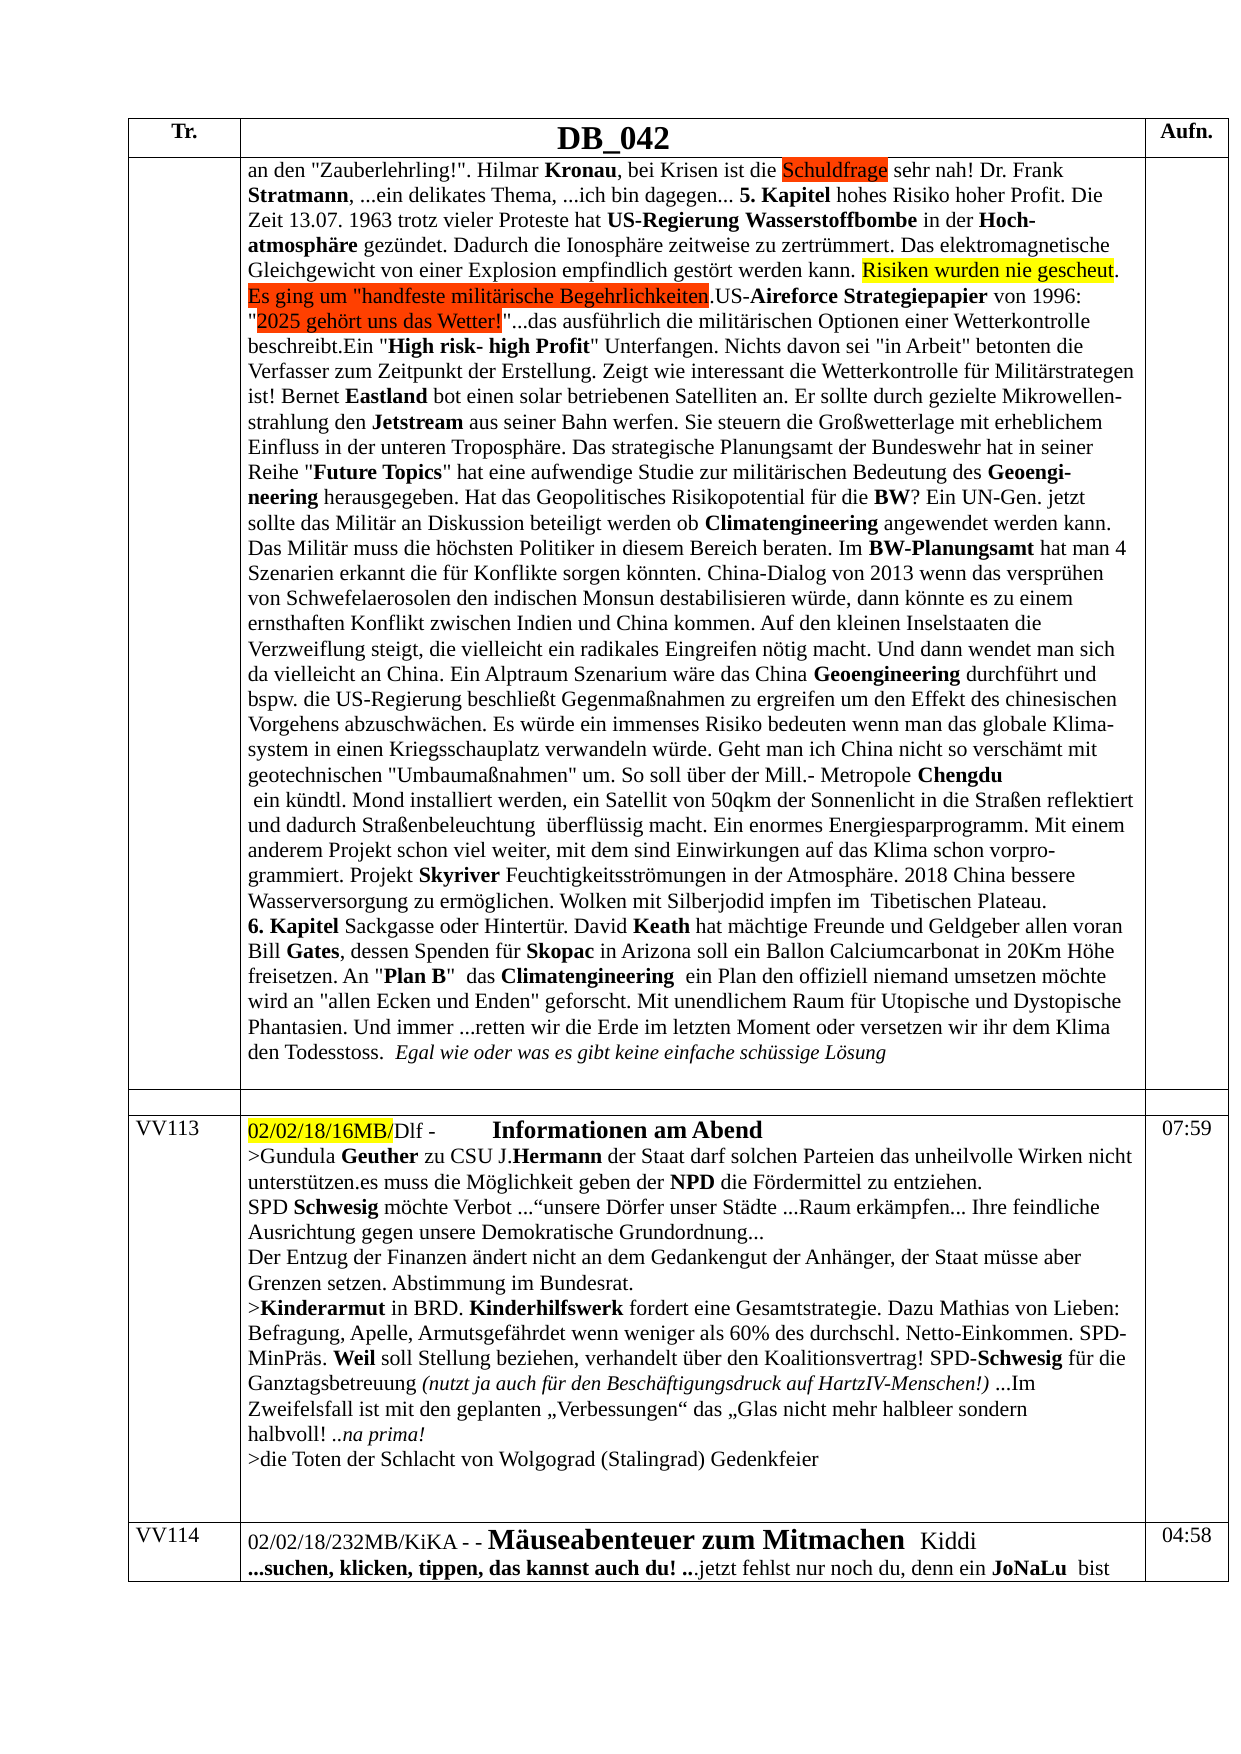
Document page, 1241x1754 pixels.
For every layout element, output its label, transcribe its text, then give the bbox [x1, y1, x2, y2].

table_cell 02/02/18/232MB/KiKA - - Mäuseabenteuer zum Mitmachen Kiddi ...suchen, klicken, tippen, das kannst auch du! ...jetzt fehlst nur noch du, denn ein JoNaLu bist [241, 1523, 1145, 1581]
table_header Tr. [129, 119, 240, 157]
table_cell [1146, 1090, 1228, 1115]
table_cell VV114 [129, 1523, 240, 1581]
table_header DB_042 [241, 119, 1145, 157]
table_cell [129, 1090, 240, 1115]
table_cell VV113 [129, 1116, 240, 1522]
table_cell [241, 1090, 1145, 1115]
table_cell 07:59 [1146, 1116, 1228, 1522]
table_header Aufn. [1146, 119, 1228, 157]
table_cell [129, 158, 240, 1089]
table_cell 04:58 [1146, 1523, 1228, 1581]
table_cell an den "Zauberlehrling!". Hilmar Kronau, bei Krisen ist die Schuldfrage sehr nah! Dr. Frank Stratmann, ...ein delikates Thema, ...ich bin dagegen... 5. Kapitel hohes Risiko hoher Profit. Die Zeit 13.07. 1963 trotz vieler Proteste hat US-Regierung Wasserstoffbombe in der Hoch-atmosphäre gezündet. Dadurch die Ionosphäre zeitweise zu zertrümmert. Das elektromagnetische Gleichgewicht von einer Explosion empfindlich gestört werden kann. Risiken wurden nie gescheut. Es ging um "handfeste militärische Begehrlichkeiten.US-Aireforce Strategiepapier von 1996: "2025 gehört uns das Wetter!"...das ausführlich die militärischen Optionen einer Wetterkontrolle beschreibt.Ein "High risk- high Profit" Unterfangen. Nichts davon sei "in Arbeit" betonten die Verfasser zum Zeitpunkt der Erstellung. Zeigt wie interessant die Wetterkontrolle für Militärstrategen ist! Bernet Eastland bot einen solar betriebenen Satelliten an. Er sollte durch gezielte Mikrowellen-strahlung den Jetstream aus seiner Bahn werfen. Sie steuern die Großwetterlage mit erheblichem Einfluss in der unteren Troposphäre. Das strategische Planungsamt der Bundeswehr hat in seiner Reihe "Future Topics" hat eine aufwendige Studie zur militärischen Bedeutung des Geoengi-neering herausgegeben. Hat das Geopolitisches Risikopotential für die BW? Ein UN-Gen. jetzt sollte das Militär an Diskussion beteiligt werden ob Climatengineering angewendet werden kann. Das Militär muss die höchsten Politiker in diesem Bereich beraten. Im BW-Planungsamt hat man 4 Szenarien erkannt die für Konflikte sorgen könnten. China-Dialog von 2013 wenn das versprühen von Schwefelaerosolen den indischen Monsun destabilisieren würde, dann könnte es zu einem ernsthaften Konflikt zwischen Indien und China kommen. Auf den kleinen Inselstaaten die Verzweiflung steigt, die vielleicht ein radikales Eingreifen nötig macht. Und dann wendet man sich da vielleicht an China. Ein Alptraum Szenarium wäre das China Geoengineering durchführt und bspw. die US-Regierung beschließt Gegenmaßnahmen zu ergreifen um den Effekt des chinesischen Vorgehens abzuschwächen. Es würde ein immenses Risiko bedeuten wenn man das globale Klima-system in einen Kriegsschauplatz verwandeln würde. Geht man ich China nicht so verschämt mit geotechnischen "Umbaumaßnahmen" um. So soll über der Mill.- Metropole Chengdu ein kündtl. Mond installiert werden, ein Satellit von 50qkm der Sonnenlicht in die Straßen reflektiert und dadurch Straßenbeleuchtung überflüssig macht. Ein enormes Energiesparprogramm. Mit einem anderem Projekt schon viel weiter, mit dem sind Einwirkungen auf das Klima schon vorpro-grammiert. Projekt Skyriver Feuchtigkeitsströmungen in der Atmosphäre. 2018 China bessere Wasserversorgung zu ermöglichen. Wolken mit Silberjodid impfen im Tibetischen Plateau. 6. Kapitel Sackgasse oder Hintertür. David Keath hat mächtige Freunde und Geldgeber allen voran Bill Gates, dessen Spenden für Skopac in Arizona soll ein Ballon Calciumcarbonat in 20Km Höhe freisetzen. An "Plan B" das Climatengineering ein Plan den offiziell niemand umsetzen möchte wird an "allen Ecken und Enden" geforscht. Mit unendlichem Raum für Utopische und Dystopische Phantasien. Und immer ...retten wir die Erde im letzten Moment oder versetzen wir ihr dem Klima den Todesstoss. Egal wie oder was es gibt keine einfache schüssige Lösung [241, 158, 1145, 1089]
table_cell [1146, 158, 1228, 1089]
table_cell 02/02/18/16MB/Dlf - Informationen am Abend >Gundula Geuther zu CSU J.Hermann der Staat darf solchen Parteien das unheilvolle Wirken nicht unterstützen.es muss die Möglichkeit geben der NPD die Fördermittel zu entziehen. SPD Schwesig möchte Verbot ...“unsere Dörfer unser Städte ...Raum erkämpfen... Ihre feindliche Ausrichtung gegen unsere Demokratische Grundordnung... Der Entzug der Finanzen ändert nicht an dem Gedankengut der Anhänger, der Staat müsse aber Grenzen setzen. Abstimmung im Bundesrat. >Kinderarmut in BRD. Kinderhilfswerk fordert eine Gesamtstrategie. Dazu Mathias von Lieben: Befragung, Apelle, Armutsgefährdet wenn weniger als 60% des durchschl. Netto-Einkommen. SPD-MinPräs. Weil soll Stellung beziehen, verhandelt über den Koalitionsvertrag! SPD-Schwesig für die Ganztagsbetreuung (nutzt ja auch für den Beschäftigungsdruck auf HartzIV-Menschen!) ...Im Zweifelsfall ist mit den geplanten „Verbessungen“ das „Glas nicht mehr halbleer sondern halbvoll! ..na prima! >die Toten der Schlacht von Wolgograd (Stalingrad) Gedenkfeier [241, 1116, 1145, 1522]
